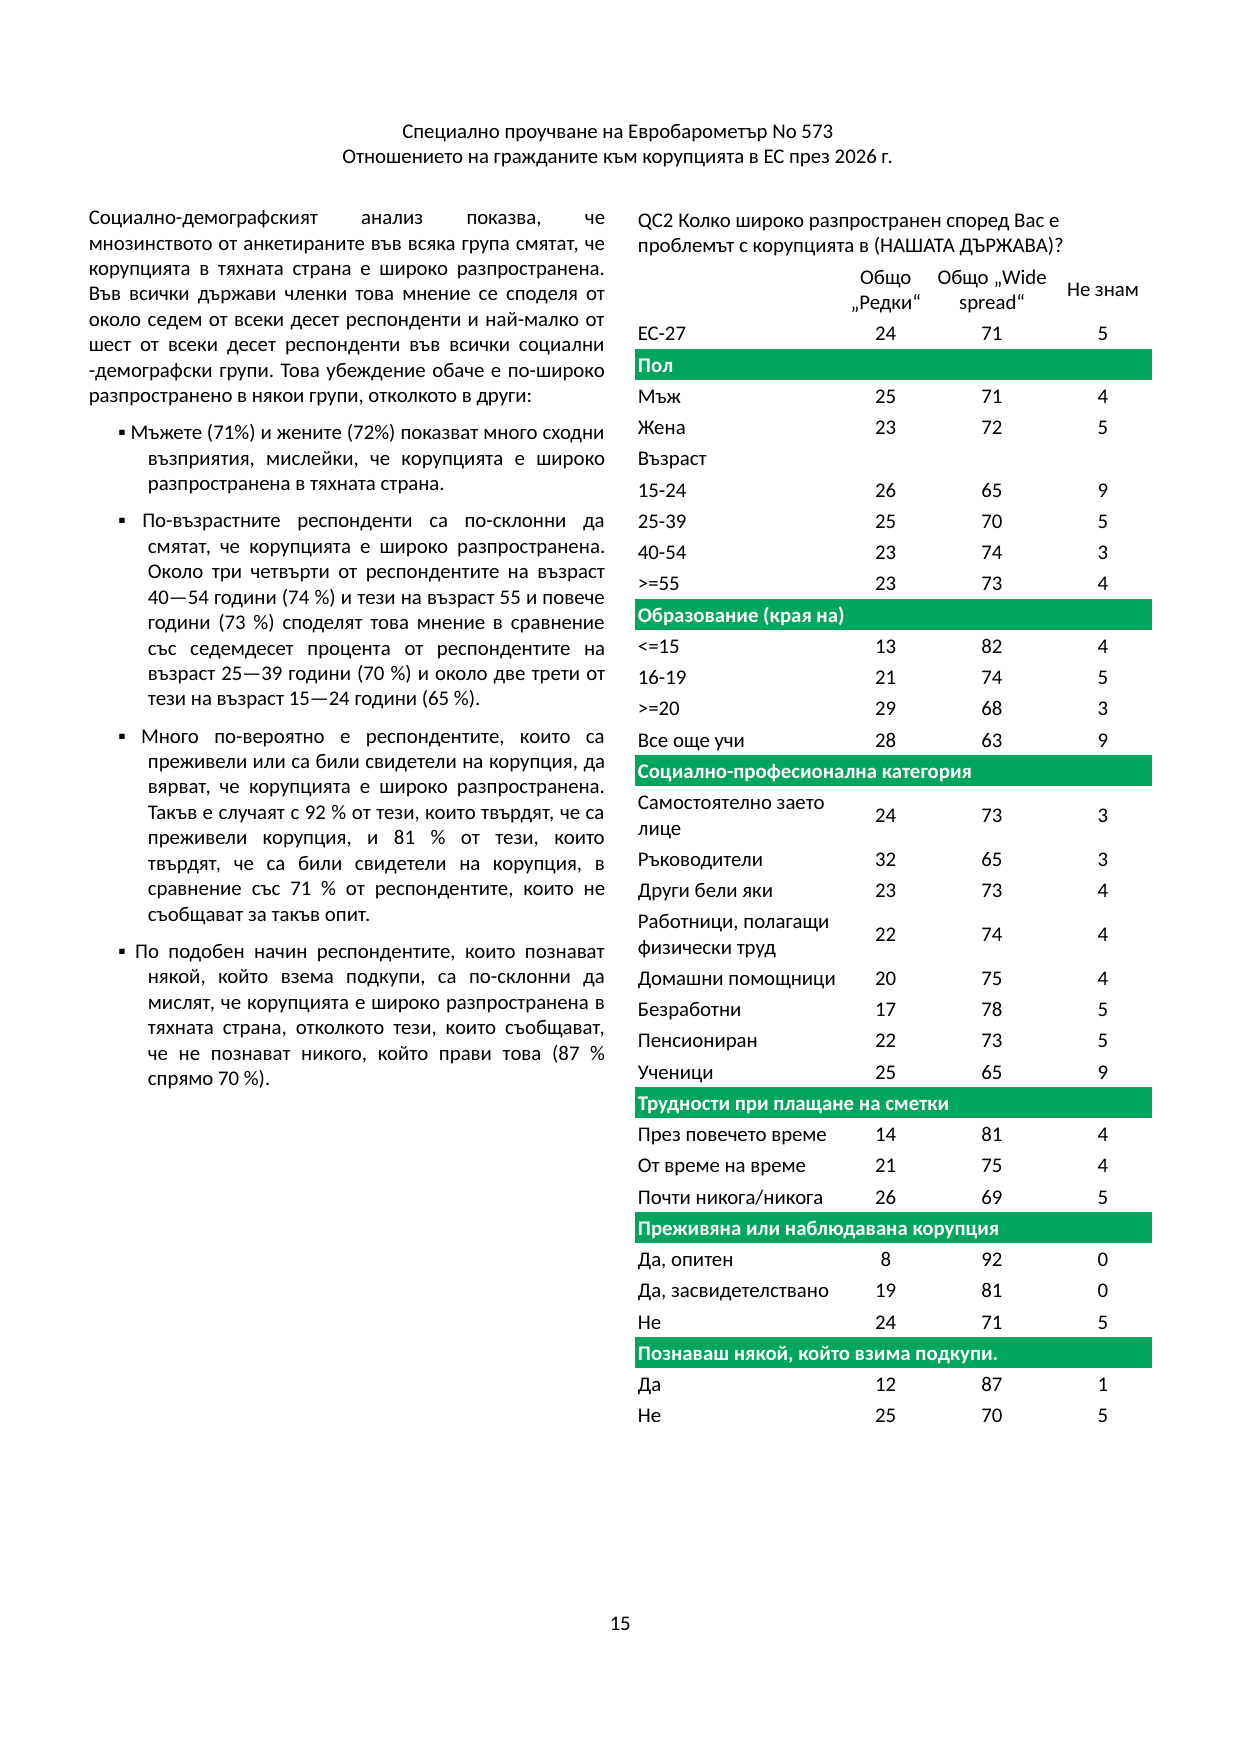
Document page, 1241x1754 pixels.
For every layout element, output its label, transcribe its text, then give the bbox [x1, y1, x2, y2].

table_cell 65 [930, 474, 1053, 505]
table_cell 26 [841, 1181, 930, 1212]
table_cell 87 [930, 1369, 1053, 1400]
table_cell Жена [635, 411, 841, 443]
table_cell Почти никога/никога [635, 1181, 841, 1212]
table_cell 75 [930, 962, 1053, 993]
table_cell 74 [930, 661, 1053, 693]
table_cell >=55 [635, 568, 841, 599]
table_cell 92 [930, 1244, 1053, 1275]
table_cell 40-54 [635, 536, 841, 568]
table_cell 4 [1054, 380, 1152, 411]
table_cell 3 [1054, 536, 1152, 568]
table_cell 20 [841, 962, 930, 993]
table_cell 25-39 [635, 505, 841, 536]
table_cell 25 [841, 1400, 930, 1431]
table_cell Да, засвидетелствано [635, 1275, 841, 1306]
table_cell 73 [930, 1025, 1053, 1056]
table_cell Трудности при плащане на сметки [635, 1087, 1152, 1118]
table_cell 4 [1054, 1119, 1152, 1150]
table_cell 5 [1054, 994, 1152, 1025]
table_cell 71 [930, 1306, 1053, 1337]
table_cell 24 [841, 318, 930, 349]
table_cell 81 [930, 1275, 1053, 1306]
table_cell 71 [930, 380, 1053, 411]
table_cell 3 [1054, 786, 1152, 843]
table_cell 9 [1054, 1056, 1152, 1087]
table_cell Преживяна или наблюдавана корупция [635, 1212, 1152, 1243]
table_cell 24 [841, 786, 930, 843]
table_cell 24 [841, 1306, 930, 1337]
table_cell Не знам [1054, 261, 1152, 318]
table_cell 3 [1054, 843, 1152, 874]
table_cell Безработни [635, 994, 841, 1025]
text ▪ По-възрастните респонденти са по-склонни да смятат, че корупцията е широко разпространена. Около три четвърти от респондентите на възраст 40—54 години (74 %) и тези на възраст 55 и повече години (73 %) споделят това мнение в сравнение със седемдесет процента от респондентите на възраст 25—39 години (70 %) и около две трети от тези на възраст 15—24 години (65 %). [118, 508, 605, 711]
table_cell 17 [841, 994, 930, 1025]
text ▪ По подобен начин респондентите, които познават някой, който взема подкупи, са по-склонни да мислят, че корупцията е широко разпространена в тяхната страна, отколкото тези, които съобщават, че не познават никого, който прави това (87 % спрямо 70 %). [118, 938, 605, 1091]
table_cell 0 [1054, 1275, 1152, 1306]
table_cell 9 [1054, 724, 1152, 755]
table_cell 5 [1054, 1181, 1152, 1212]
table_cell Домашни помощници [635, 962, 841, 993]
table_cell 26 [841, 474, 930, 505]
table_cell 14 [841, 1119, 930, 1150]
table_cell Все още учи [635, 724, 841, 755]
table_cell 74 [930, 536, 1053, 568]
table_cell 5 [1054, 318, 1152, 349]
table_cell 21 [841, 1150, 930, 1181]
table_cell 71 [930, 318, 1053, 349]
table_cell [635, 261, 841, 318]
table_cell Възраст [635, 443, 1152, 474]
table_cell 28 [841, 724, 930, 755]
table_cell 29 [841, 693, 930, 724]
table_header QC2 Колко широко разпространен според Вас е проблемът с корупцията в (НАШАТА ДЪРЖАВА)? [635, 204, 1152, 261]
table_cell 73 [930, 874, 1053, 906]
table_cell 15-24 [635, 474, 841, 505]
table_cell 73 [930, 568, 1053, 599]
table_cell 23 [841, 411, 930, 443]
table_cell Не [635, 1306, 841, 1337]
table_cell 5 [1054, 661, 1152, 693]
table_cell Образование (края на) [635, 599, 1152, 630]
table_cell Самостоятелно заето лице [635, 786, 841, 843]
table_cell През повечето време [635, 1119, 841, 1150]
table_cell 69 [930, 1181, 1053, 1212]
table_cell 4 [1054, 906, 1152, 962]
table_cell 5 [1054, 411, 1152, 443]
table_cell 5 [1054, 505, 1152, 536]
table_cell 5 [1054, 1306, 1152, 1337]
table_cell 72 [930, 411, 1053, 443]
table_cell 81 [930, 1119, 1053, 1150]
table_cell От време на време [635, 1150, 841, 1181]
table_cell 12 [841, 1369, 930, 1400]
table_cell 13 [841, 630, 930, 661]
table_cell 8 [841, 1244, 930, 1275]
table_cell 4 [1054, 568, 1152, 599]
table_cell 9 [1054, 474, 1152, 505]
table_cell Ръководители [635, 843, 841, 874]
table_cell 23 [841, 568, 930, 599]
table_cell 23 [841, 874, 930, 906]
table_cell Ученици [635, 1056, 841, 1087]
table_cell Общо „Редки“ [841, 261, 930, 318]
table_cell 4 [1054, 874, 1152, 906]
text ▪ Много по-вероятно е респондентите, които са преживели или са били свидетели на корупция, да вярват, че корупцията е широко разпространена. Такъв е случаят с 92 % от тези, които твърдят, че са преживели корупция, и 81 % от тези, които твърдят, че са били свидетели на корупция, в сравнение със 71 % от респондентите, които не съобщават за такъв опит. [118, 723, 605, 926]
table_cell 5 [1054, 1025, 1152, 1056]
table_cell Мъж [635, 380, 841, 411]
table_cell 68 [930, 693, 1053, 724]
table_cell 23 [841, 536, 930, 568]
table_cell <=15 [635, 630, 841, 661]
table_cell 63 [930, 724, 1053, 755]
table_cell ЕС-27 [635, 318, 841, 349]
text Социално-демографският анализ показва, че мнозинството от анкетираните във всяка група смятат, че корупцията в тяхната страна е широко разпространена. Във всички държави членки това мнение се споделя от около седем от всеки десет респонденти и най-малко от шест от всеки десет респонденти във всички социални ‑демографски групи. Това убеждение обаче е по-широко разпространено в някои групи, отколкото в други: [88, 204, 605, 408]
table_cell Работници, полагащи физически труд [635, 906, 841, 962]
table_cell Да [635, 1369, 841, 1400]
table_cell 32 [841, 843, 930, 874]
table_cell 65 [930, 1056, 1053, 1087]
table_cell 21 [841, 661, 930, 693]
table_cell 25 [841, 1056, 930, 1087]
table_cell 22 [841, 906, 930, 962]
table_cell 19 [841, 1275, 930, 1306]
table_cell Да, опитен [635, 1244, 841, 1275]
table_cell 78 [930, 994, 1053, 1025]
table_cell 25 [841, 505, 930, 536]
table_cell Пол [635, 349, 1152, 380]
table_cell Социално-професионална категория [635, 755, 1152, 786]
table_cell Други бели яки [635, 874, 841, 906]
table_cell 1 [1054, 1369, 1152, 1400]
table_cell 74 [930, 906, 1053, 962]
table_cell 4 [1054, 630, 1152, 661]
table_cell 22 [841, 1025, 930, 1056]
table_cell 4 [1054, 962, 1152, 993]
table_cell Познаваш някой, който взима подкупи. [635, 1337, 1152, 1368]
table_cell 3 [1054, 693, 1152, 724]
table_cell 16-19 [635, 661, 841, 693]
table_cell Не [635, 1400, 841, 1431]
table_cell 82 [930, 630, 1053, 661]
table_cell 70 [930, 505, 1053, 536]
table_cell 5 [1054, 1400, 1152, 1431]
table_cell 75 [930, 1150, 1053, 1181]
table_cell 25 [841, 380, 930, 411]
table_cell Общо „Wide spread“ [930, 261, 1053, 318]
table_cell 4 [1054, 1150, 1152, 1181]
table_cell 70 [930, 1400, 1053, 1431]
table_cell >=20 [635, 693, 841, 724]
table_cell 65 [930, 843, 1053, 874]
text ▪ Мъжете (71%) и жените (72%) показват много сходни възприятия, мислейки, че корупцията е широко разпространена в тяхната страна. [118, 419, 605, 496]
table_cell 73 [930, 786, 1053, 843]
table_cell Пенсиониран [635, 1025, 841, 1056]
table_cell 0 [1054, 1244, 1152, 1275]
